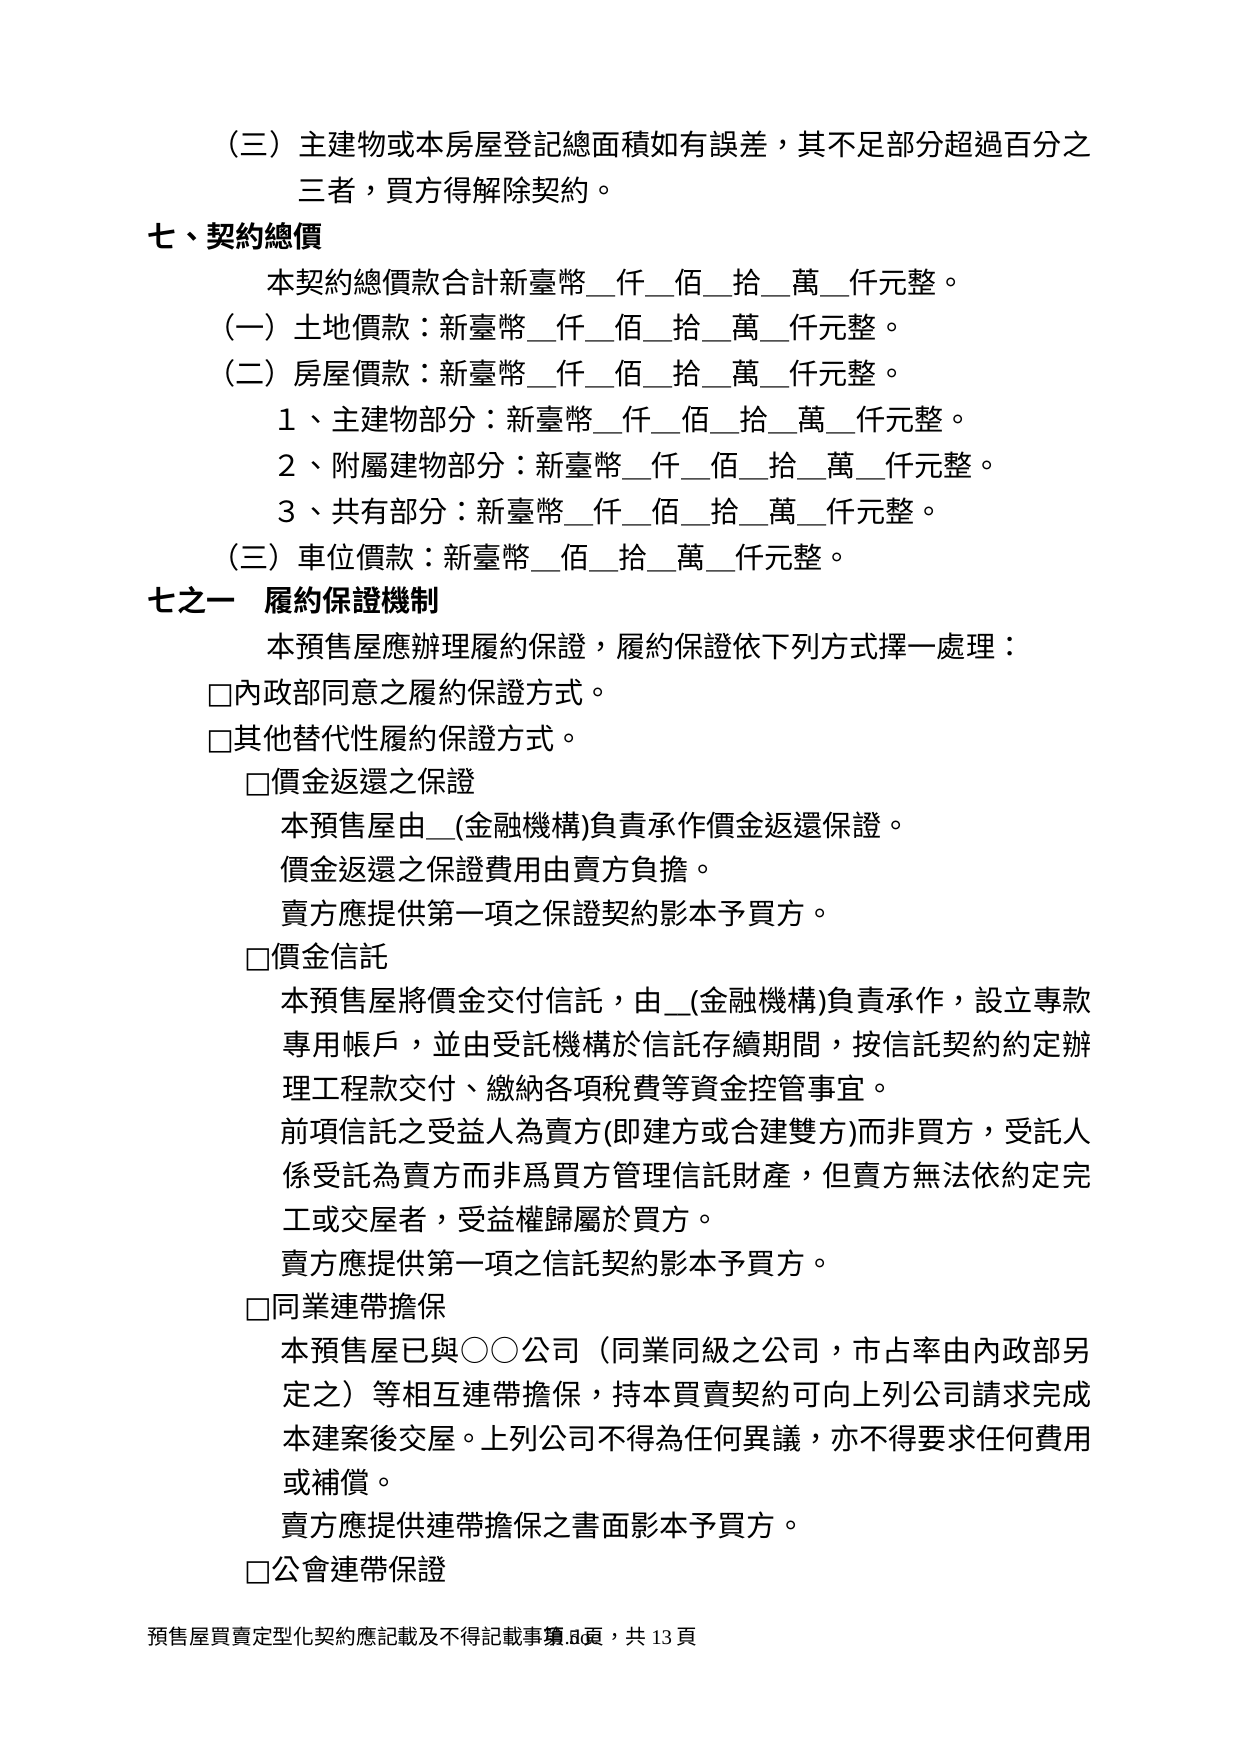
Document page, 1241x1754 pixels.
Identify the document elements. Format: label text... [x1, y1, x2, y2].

text □同業連帶擔保 [148, 1283, 1092, 1326]
text 本契約總價款合計新臺幣＿仟＿佰＿拾＿萬＿仟元整。 [148, 256, 1092, 301]
text 賣方應提供第一項之信託契約影本予買方。 [280, 1239, 1092, 1283]
text □其他替代性履約保證方式。 [148, 712, 1092, 758]
text 本預售屋已與○○公司（同業同級之公司，市占率由內政部另定之）等相互連帶擔保，持本買賣契約可向上列公司請求完成本建案後交屋。上列公司不得為任何異議，亦不得要求任何費用或補償。 [280, 1326, 1092, 1501]
text 賣方應提供第一項之保證契約影本予買方。 [207, 889, 1092, 933]
text ３、共有部分：新臺幣＿仟＿佰＿拾＿萬＿仟元整。 [231, 485, 1092, 531]
text □價金信託 [148, 933, 1092, 976]
text 本預售屋由＿(金融機構)負責承作價金返還保證。 [207, 801, 1092, 845]
text 前項信託之受益人為賣方(即建方或合建雙方)而非買方，受託人係受託為賣方而非爲買方管理信託財產，但賣方無法依約定完工或交屋者，受益權歸屬於買方。 [280, 1108, 1092, 1239]
text □內政部同意之履約保證方式。 [148, 666, 1092, 712]
text □公會連帶保證 [148, 1545, 1092, 1589]
text 七、契約總價 [148, 210, 1092, 256]
text 本預售屋應辦理履約保證，履約保證依下列方式擇一處理： [148, 620, 1092, 666]
text （三）車位價款：新臺幣＿佰＿拾＿萬＿仟元整。 [206, 531, 1092, 576]
text １、主建物部分：新臺幣＿仟＿佰＿拾＿萬＿仟元整。 [231, 393, 1092, 439]
text ２、附屬建物部分：新臺幣＿仟＿佰＿拾＿萬＿仟元整。 [231, 439, 1092, 485]
text 本預售屋將價金交付信託，由__(金融機構)負責承作，設立專款專用帳戶，並由受託機構於信託存續期間，按信託契約約定辦理工程款交付、繳納各項稅費等資金控管事宜。 [280, 976, 1092, 1108]
text （二）房屋價款：新臺幣＿仟＿佰＿拾＿萬＿仟元整。 [148, 347, 1092, 393]
text （一）土地價款：新臺幣＿仟＿佰＿拾＿萬＿仟元整。 [148, 301, 1092, 347]
text □價金返還之保證 [148, 758, 1092, 801]
text 賣方應提供連帶擔保之書面影本予買方。 [280, 1501, 1092, 1545]
text 價金返還之保證費用由賣方負擔。 [207, 845, 1092, 889]
text （三）主建物或本房屋登記總面積如有誤差，其不足部分超過百分之三者，買方得解除契約。 [210, 118, 1092, 210]
text 七之一 履約保證機制 [148, 576, 1092, 620]
